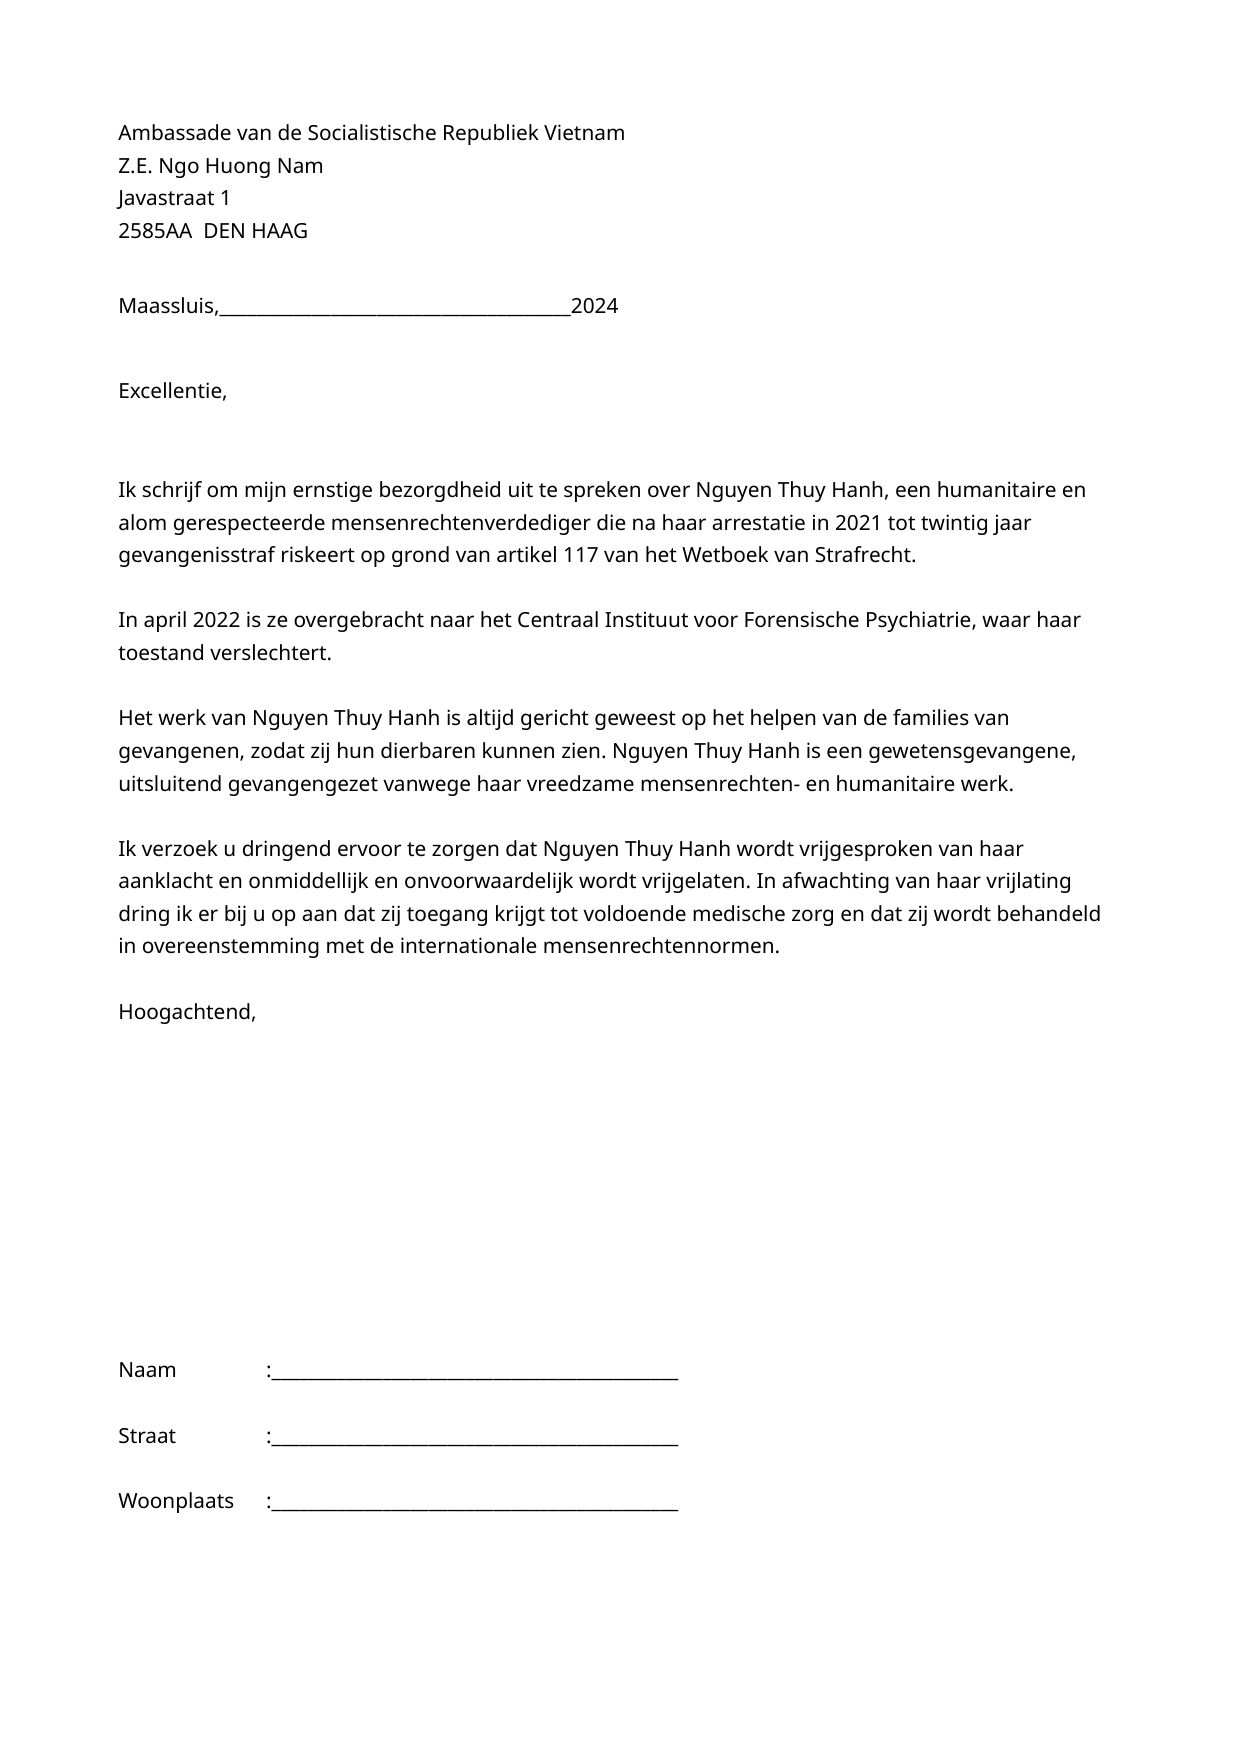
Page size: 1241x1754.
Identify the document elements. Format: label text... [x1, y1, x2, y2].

text Ik verzoek u dringend ervoor te zorgen dat Nguyen Thuy Hanh wordt vrijgesproken van haar aanklacht en onmiddellijk en onvoorwaardelijk wordt vrijgelaten. In afwachting van haar vrijlating dring ik er bij u op aan dat zij toegang krijgt tot voldoende medische zorg en dat zij wordt behandeld in overeenstemming met de internationale mensenrechtennormen. [118, 834, 1122, 960]
text Naam :____________________________________________ [118, 1356, 1122, 1384]
text Maassluis,______________________________________2024 [118, 291, 1122, 319]
text Straat :____________________________________________ [118, 1421, 1122, 1449]
text 2585AA DEN HAAG [118, 216, 1122, 244]
text Javastraat 1 [118, 183, 1122, 212]
text Z.E. Ngo Huong Nam [118, 151, 1122, 179]
text Woonplaats :____________________________________________ [118, 1486, 1122, 1514]
text In april 2022 is ze overgebracht naar het Centraal Instituut voor Forensische Psychiatrie, waar haar toestand verslechtert. [118, 606, 1122, 667]
text Excellentie, [118, 376, 1122, 405]
text Ambassade van de Socialistische Republiek Vietnam [118, 118, 1122, 147]
text Het werk van Nguyen Thuy Hanh is altijd gericht geweest op het helpen van de families van gevangenen, zodat zij hun dierbaren kunnen zien. Nguyen Thuy Hanh is een gewetensgevangene, uitsluitend gevangengezet vanwege haar vreedzame mensenrechten- en humanitaire werk. [118, 703, 1122, 797]
text Hoogachtend, [118, 997, 1122, 1025]
text Ik schrijf om mijn ernstige bezorgdheid uit te spreken over Nguyen Thuy Hanh, een humanitaire en alom gerespecteerde mensenrechtenverdediger die na haar arrestatie in 2021 tot twintig jaar gevangenisstraf riskeert op grond van artikel 117 van het Wetboek van Strafrecht. [118, 475, 1122, 569]
